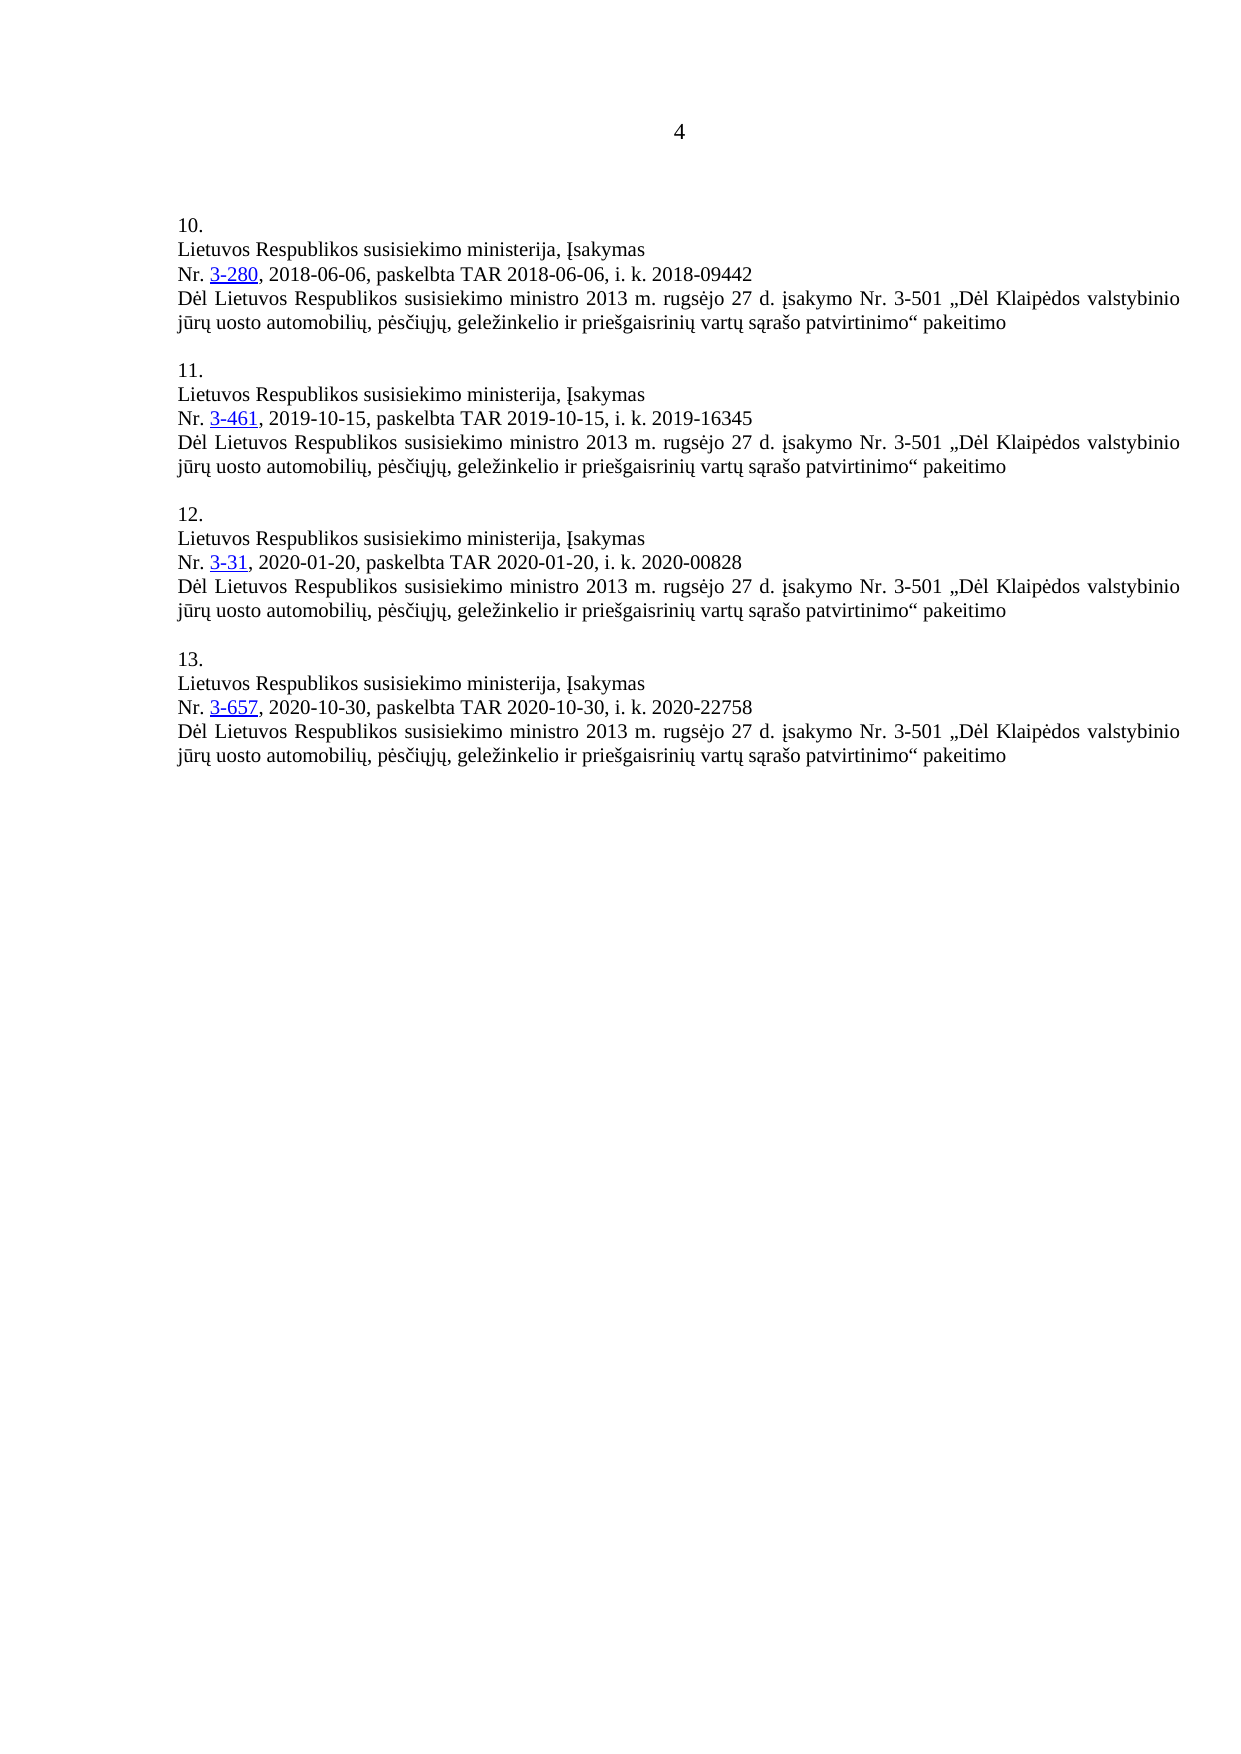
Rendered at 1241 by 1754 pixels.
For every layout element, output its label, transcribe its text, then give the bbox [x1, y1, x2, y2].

text Lietuvos Respublikos susisiekimo ministerija, Įsakymas [177, 237, 1181, 261]
text Dėl Lietuvos Respublikos susisiekimo ministro 2013 m. rugsėjo 27 d. įsakymo Nr. 3-501 „Dėl Klaipėdos valstybinio jūrų uosto automobilių, pėsčiųjų, geležinkelio ir priešgaisrinių vartų sąrašo patvirtinimo“ pakeitimo [177, 286, 1181, 334]
text 12. [177, 502, 1181, 526]
text Lietuvos Respublikos susisiekimo ministerija, Įsakymas [177, 526, 1181, 550]
text Dėl Lietuvos Respublikos susisiekimo ministro 2013 m. rugsėjo 27 d. įsakymo Nr. 3-501 „Dėl Klaipėdos valstybinio jūrų uosto automobilių, pėsčiųjų, geležinkelio ir priešgaisrinių vartų sąrašo patvirtinimo“ pakeitimo [177, 430, 1181, 478]
text 11. [177, 358, 1181, 382]
text Dėl Lietuvos Respublikos susisiekimo ministro 2013 m. rugsėjo 27 d. įsakymo Nr. 3-501 „Dėl Klaipėdos valstybinio jūrų uosto automobilių, pėsčiųjų, geležinkelio ir priešgaisrinių vartų sąrašo patvirtinimo“ pakeitimo [177, 719, 1181, 767]
text Lietuvos Respublikos susisiekimo ministerija, Įsakymas [177, 382, 1181, 406]
text Lietuvos Respublikos susisiekimo ministerija, Įsakymas [177, 671, 1181, 694]
text Nr. 3-657, 2020-10-30, paskelbta TAR 2020-10-30, i. k. 2020-22758 [177, 694, 1181, 719]
text 10. [177, 213, 1181, 237]
text Nr. 3-280, 2018-06-06, paskelbta TAR 2018-06-06, i. k. 2018-09442 [177, 261, 1181, 286]
text 13. [177, 646, 1181, 671]
text Nr. 3-31, 2020-01-20, paskelbta TAR 2020-01-20, i. k. 2020-00828 [177, 550, 1181, 574]
text Dėl Lietuvos Respublikos susisiekimo ministro 2013 m. rugsėjo 27 d. įsakymo Nr. 3-501 „Dėl Klaipėdos valstybinio jūrų uosto automobilių, pėsčiųjų, geležinkelio ir priešgaisrinių vartų sąrašo patvirtinimo“ pakeitimo [177, 574, 1181, 622]
text Nr. 3-461, 2019-10-15, paskelbta TAR 2019-10-15, i. k. 2019-16345 [177, 406, 1181, 430]
